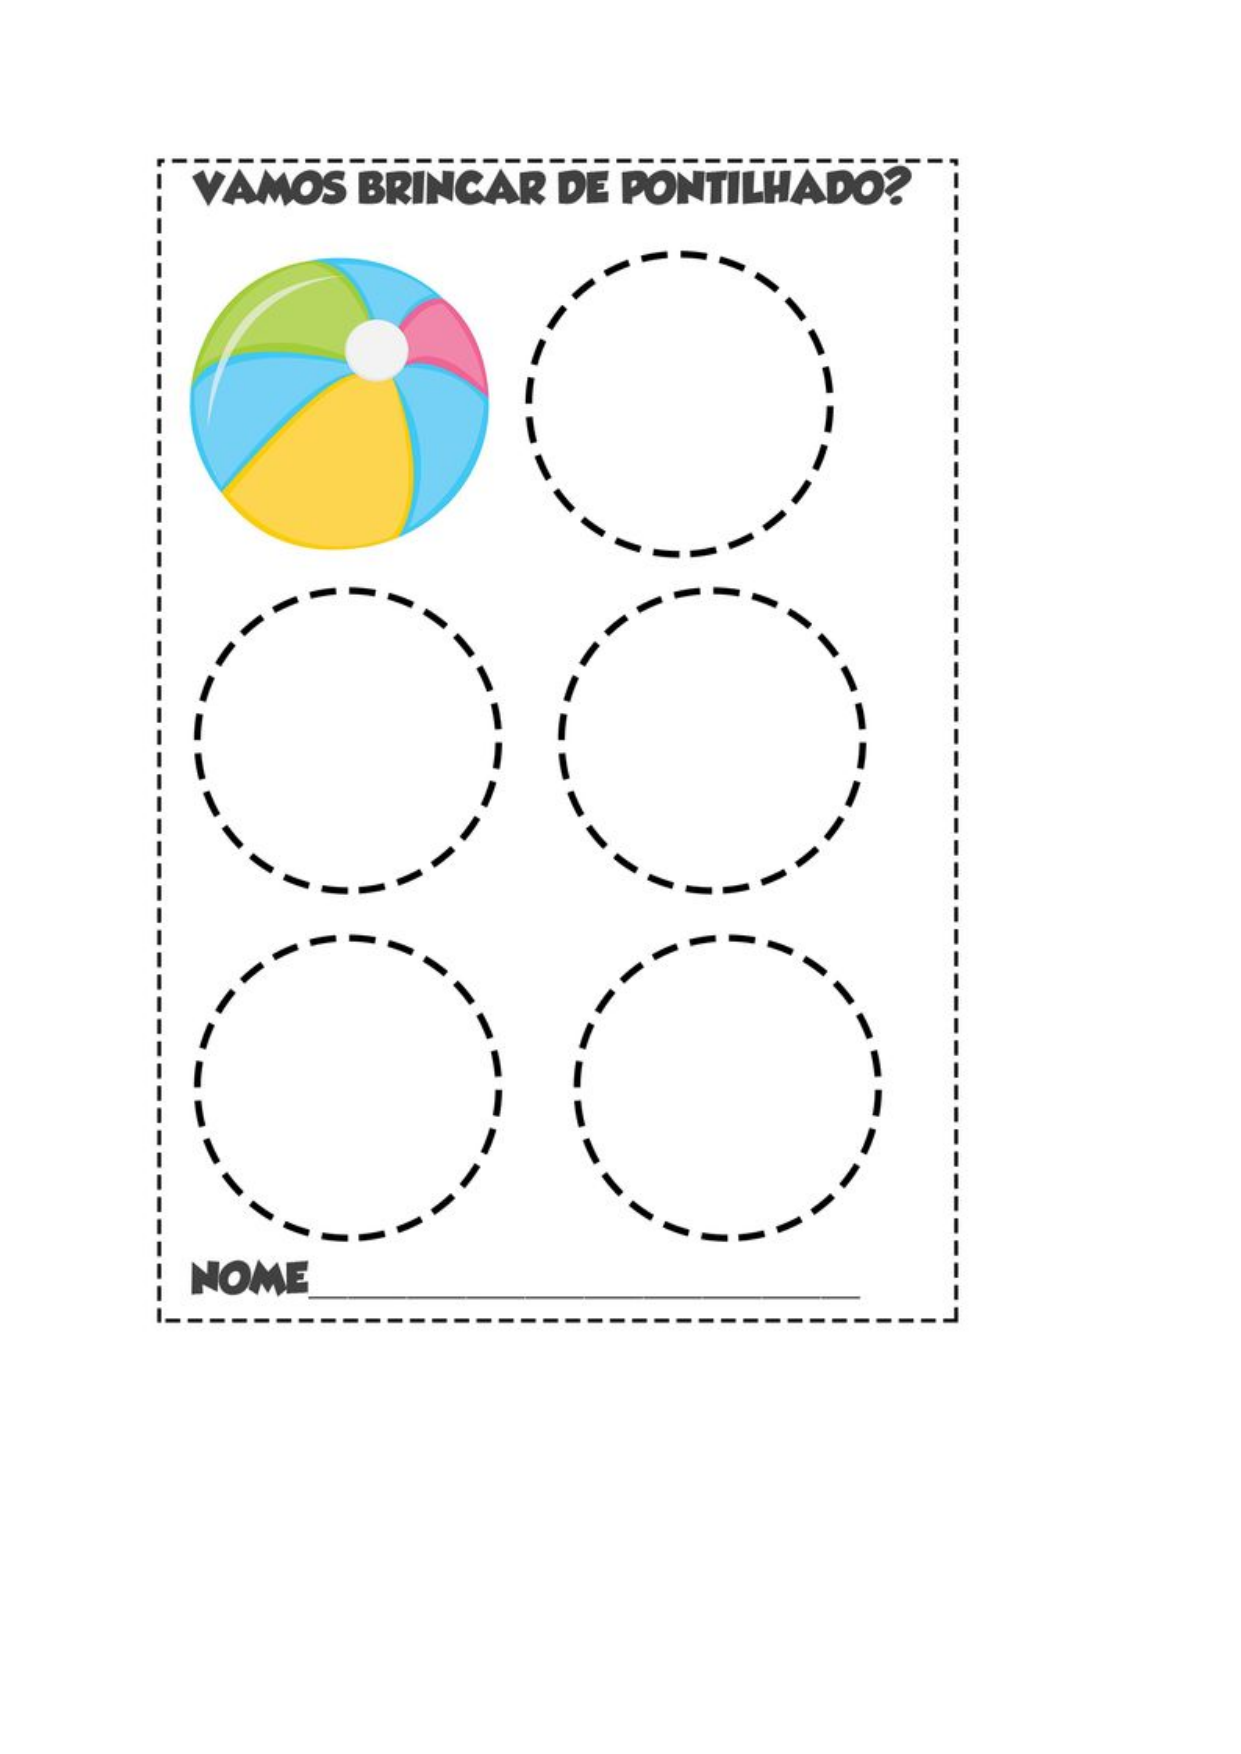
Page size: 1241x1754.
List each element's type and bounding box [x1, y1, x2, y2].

picture [118, 118, 998, 1364]
